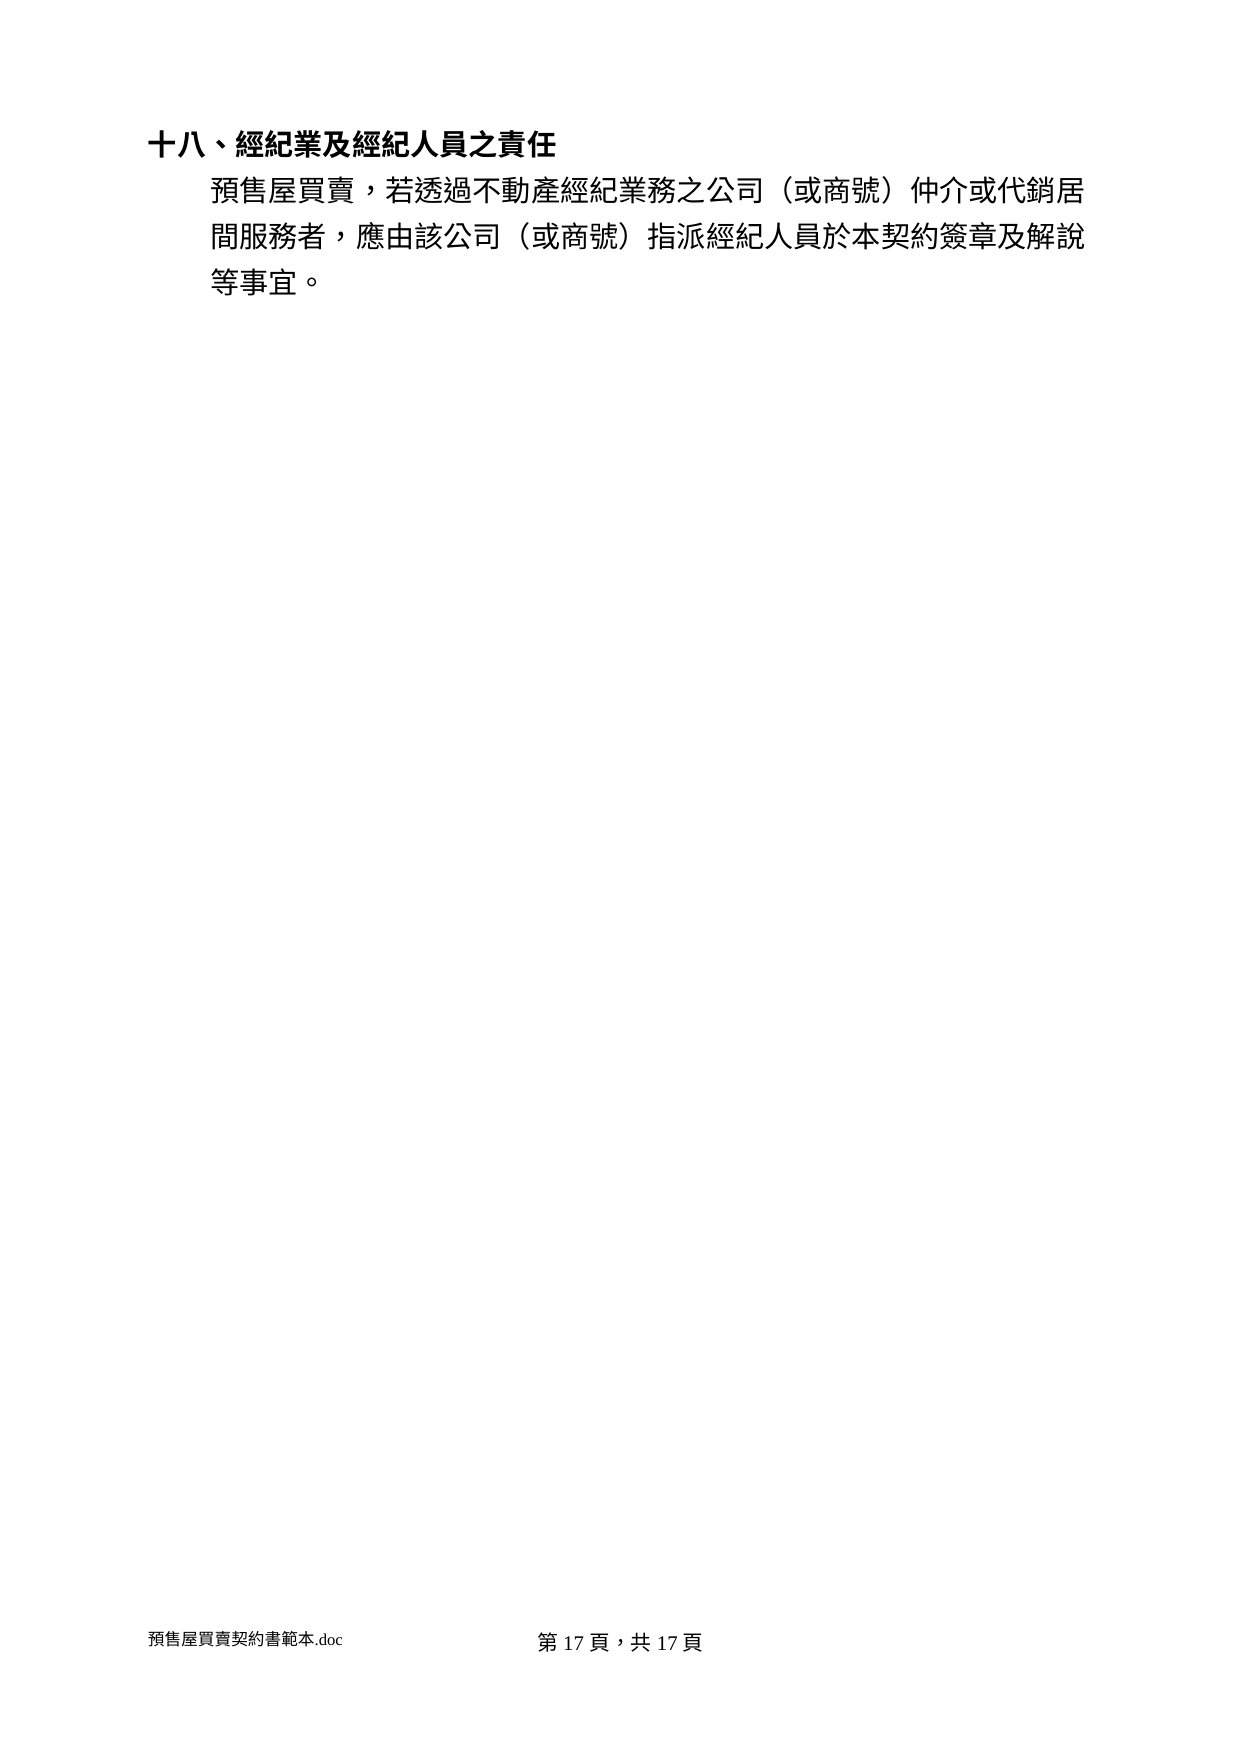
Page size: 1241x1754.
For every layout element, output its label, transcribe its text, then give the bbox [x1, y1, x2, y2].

text 十八、經紀業及經紀人員之責任 [148, 118, 1092, 164]
text 預售屋買賣，若透過不動產經紀業務之公司（或商號）仲介或代銷居間服務者，應由該公司（或商號）指派經紀人員於本契約簽章及解說等事宜。 [210, 164, 1092, 301]
